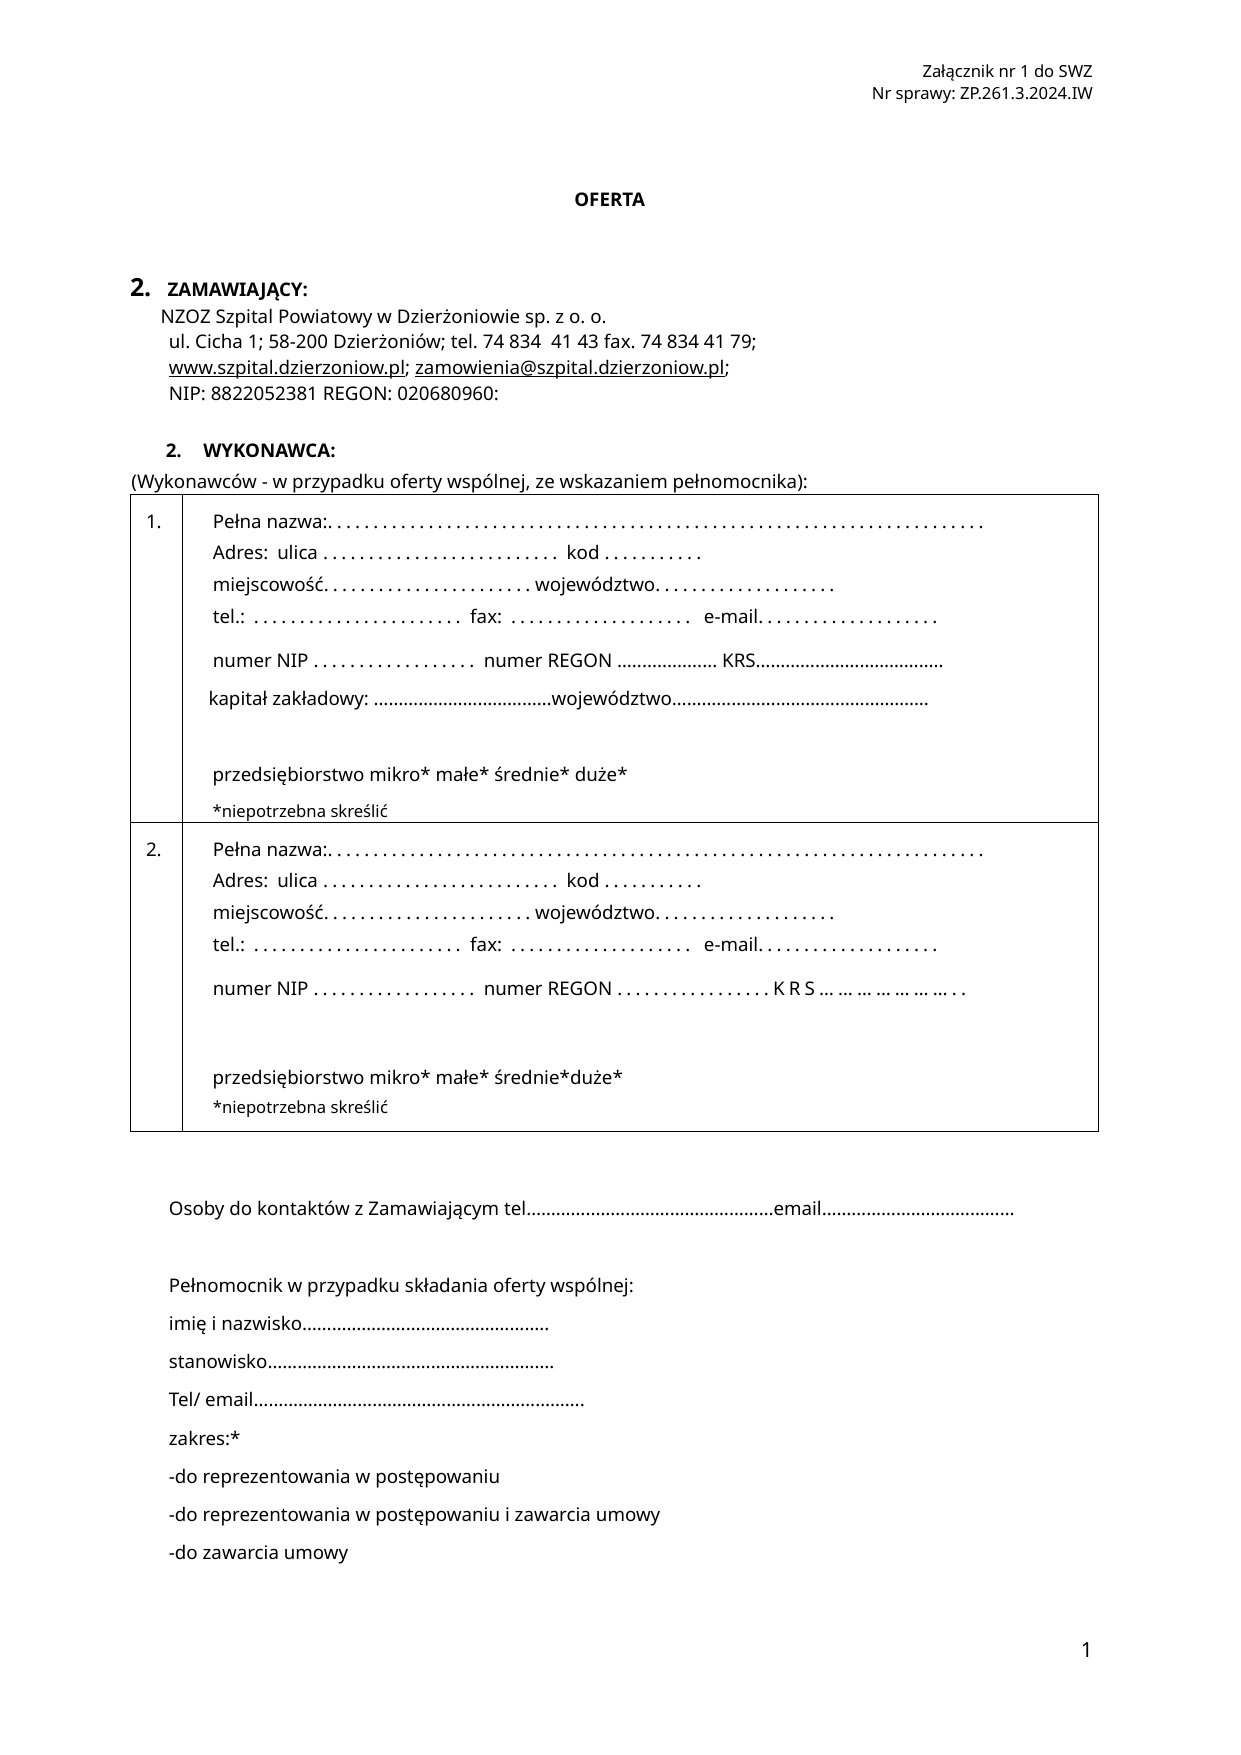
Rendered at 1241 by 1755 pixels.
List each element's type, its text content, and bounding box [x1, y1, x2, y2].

text Osoby do kontaktów z Zamawiającym tel…………..………………………………email………………………………… [131, 1196, 1093, 1221]
list WYKONAWCA: [166, 437, 1093, 463]
text www.szpital.dzierzoniow.pl; zamowienia@szpital.dzierzoniow.pl; [169, 354, 1093, 380]
text zakres:* [131, 1425, 1093, 1451]
table_cell Pełna nazwa:........................................................................ Adres: ulica .......................... kod ........... miejscowość.......................województwo.................... tel.: ....................... fax: .................... e-mail.................... numer NIP .................. numer REGON .................KRS………………….. przedsiębiorstwo mikro* małe* średnie*duże* *niepotrzebna skreślić [183, 823, 1098, 1131]
text NIP: 8822052381 REGON: 020680960: [169, 380, 1093, 405]
text -do zawarcia umowy [131, 1540, 1093, 1565]
text NZOZ Szpital Powiatowy w Dzierżoniowie sp. z o. o. [131, 303, 1093, 329]
subtitle OFERTA [131, 186, 1093, 212]
table_cell 2. [131, 823, 182, 1131]
text stanowisko…………………………………………………. [131, 1348, 1093, 1374]
subtitle ZAMAWIAJĄCY: [130, 269, 1093, 303]
text ul. Cicha 1; 58-200 Dzierżoniów; tel. 74 834 41 43 fax. 74 834 41 79; [169, 329, 1093, 354]
text imię i nazwisko………………………………………….. [131, 1310, 1093, 1336]
text (Wykonawców - w przypadku oferty wspólnej, ze wskazaniem pełnomocnika): [131, 469, 1093, 494]
table_header Pełna nazwa:........................................................................ Adres: ulica .......................... kod ........... miejscowość.......................województwo.................... tel.: ....................... fax: .................... e-mail.................... numer NIP .................. numer REGON …................. KRS……………………………….. kapitał zakładowy: ………………………………województwo……………………………………………. przedsiębiorstwo mikro* małe* średnie* duże* *niepotrzebna skreślić [183, 495, 1098, 822]
text Tel/ email…………………………………………………………. [131, 1387, 1093, 1412]
table_header 1. [131, 495, 182, 822]
text -do reprezentowania w postępowaniu i zawarcia umowy [131, 1501, 1093, 1527]
text Pełnomocnik w przypadku składania oferty wspólnej: [131, 1272, 1093, 1298]
text -do reprezentowania w postępowaniu [131, 1463, 1093, 1489]
